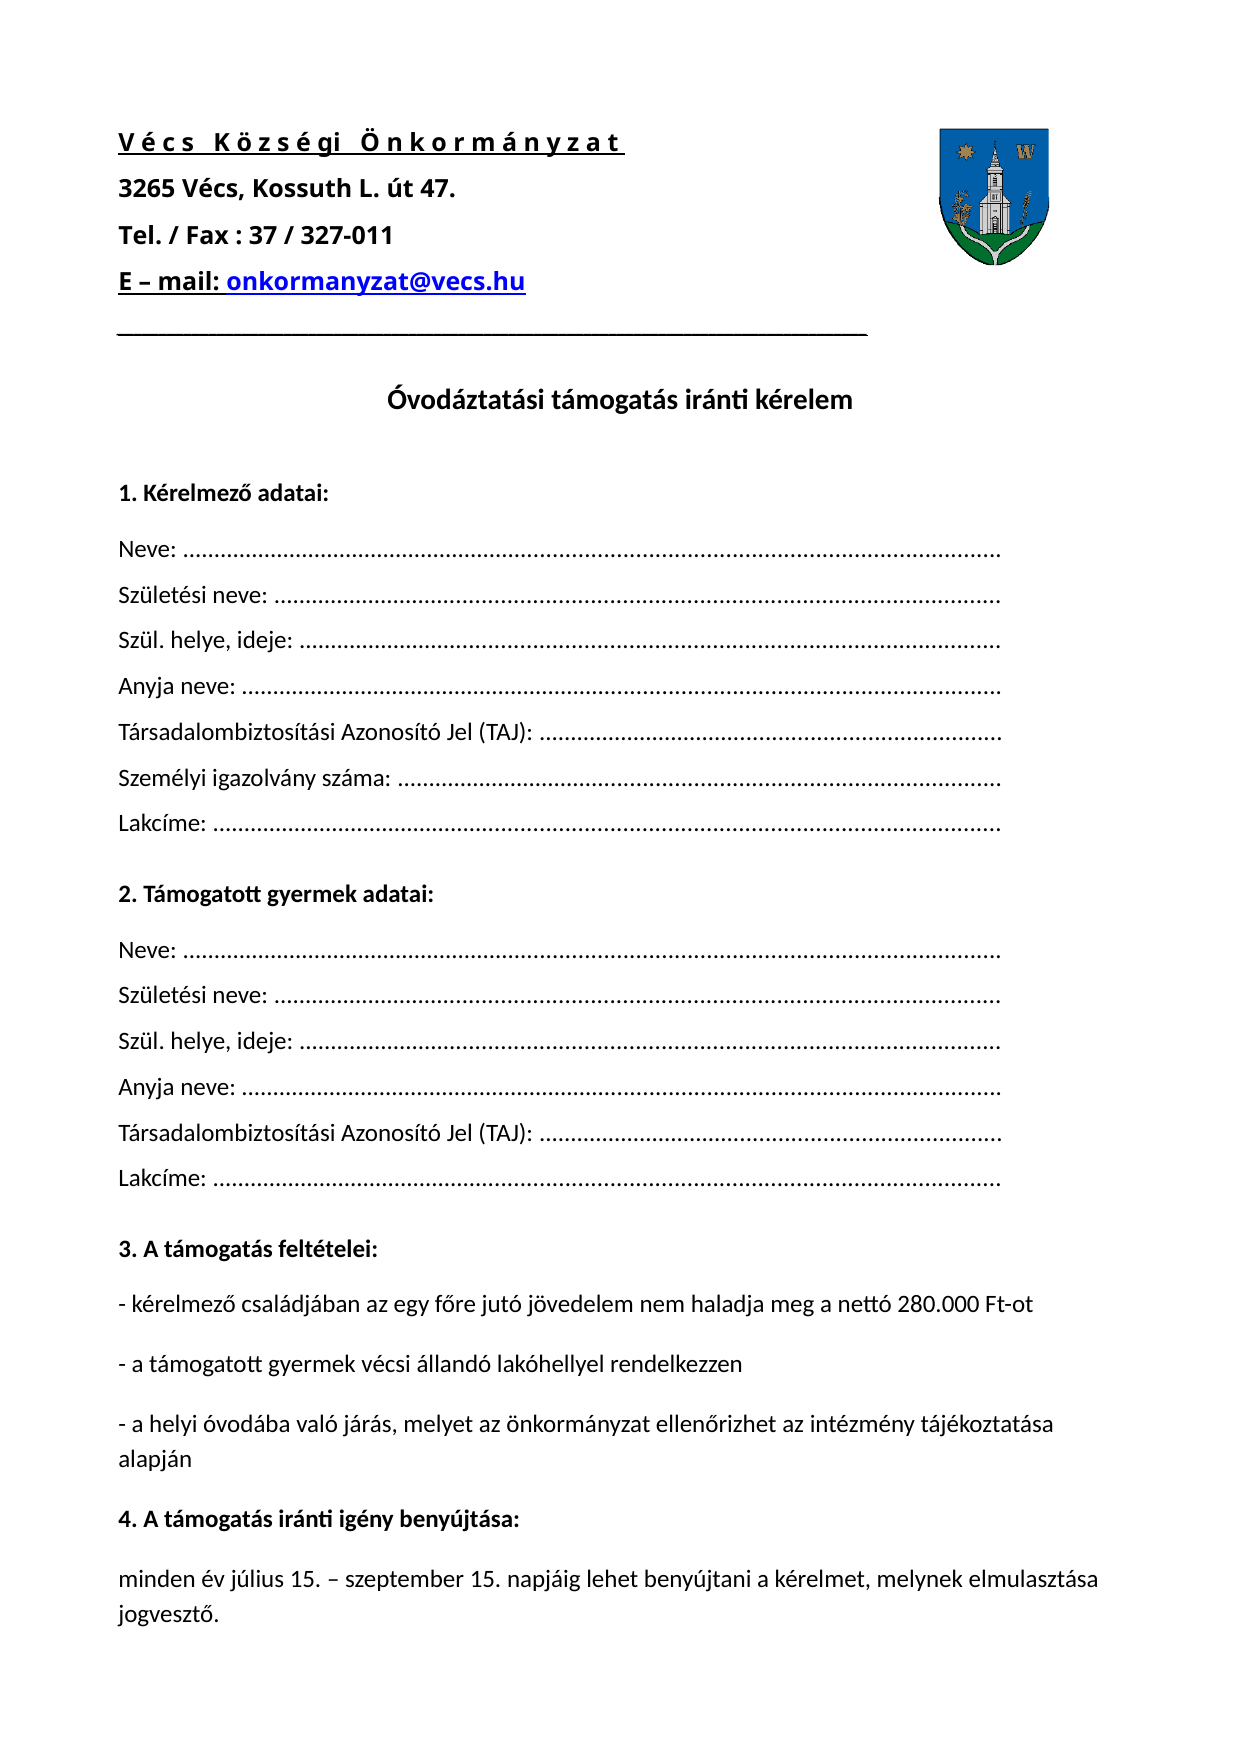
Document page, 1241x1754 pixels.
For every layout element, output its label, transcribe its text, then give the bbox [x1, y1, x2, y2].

text [1025, 217, 1122, 252]
text __________________________________________________________________________________________ [118, 311, 1122, 339]
text Társadalombiztosítási Azonosító Jel (TAJ): [118, 716, 1122, 747]
text - kérelmező családjában az egy főre jutó jövedelem nem haladja meg a nettó 280.000 Ft-ot [118, 1289, 1122, 1319]
text 2. Támogatott gyermek adatai: [118, 878, 1122, 909]
text - a helyi óvodába való járás, melyet az önkormányzat ellenőrizhet az intézmény tájékoztatása alapján [118, 1409, 1122, 1474]
text Társadalombiztosítási Azonosító Jel (TAJ): [118, 1117, 1122, 1147]
subtitle V é c s K ö z s é gi Ö n k o r m á n y z a t [118, 124, 1122, 158]
text Neve: [118, 934, 1122, 964]
text Óvodáztatási támogatás iránti kérelem [118, 381, 1122, 417]
text Anyja neve: [118, 670, 1122, 701]
text - a támogatott gyermek vécsi állandó lakóhellyel rendelkezzen [118, 1349, 1122, 1379]
text Anyja neve: [118, 1071, 1122, 1101]
text 4. A támogatás iránti igény benyújtása: [118, 1504, 1122, 1534]
text minden év július 15. – szeptember 15. napjáig lehet benyújtani a kérelmet, melynek elmulasztása jogvesztő. [118, 1564, 1122, 1629]
text Tel. / Fax : 37 / 327-011 [118, 217, 963, 252]
text E – mail: onkormanyzat@vecs.hu [118, 264, 1122, 298]
text Szül. helye, ideje: [118, 624, 1122, 655]
text Lakcíme: [118, 807, 1122, 838]
text 1. Kérelmező adatai: [118, 478, 1122, 508]
text Születési neve: [118, 579, 1122, 609]
text 3265 Vécs, Kossuth L. út 47. [118, 171, 939, 205]
text 3. A támogatás feltételei: [118, 1233, 1122, 1264]
text Születési neve: [118, 979, 1122, 1010]
text Szül. helye, ideje: [118, 1025, 1122, 1056]
text Személyi igazolvány száma: [118, 762, 1122, 792]
text Lakcíme: [118, 1162, 1122, 1193]
text Neve: [118, 533, 1122, 564]
text [1049, 171, 1122, 205]
